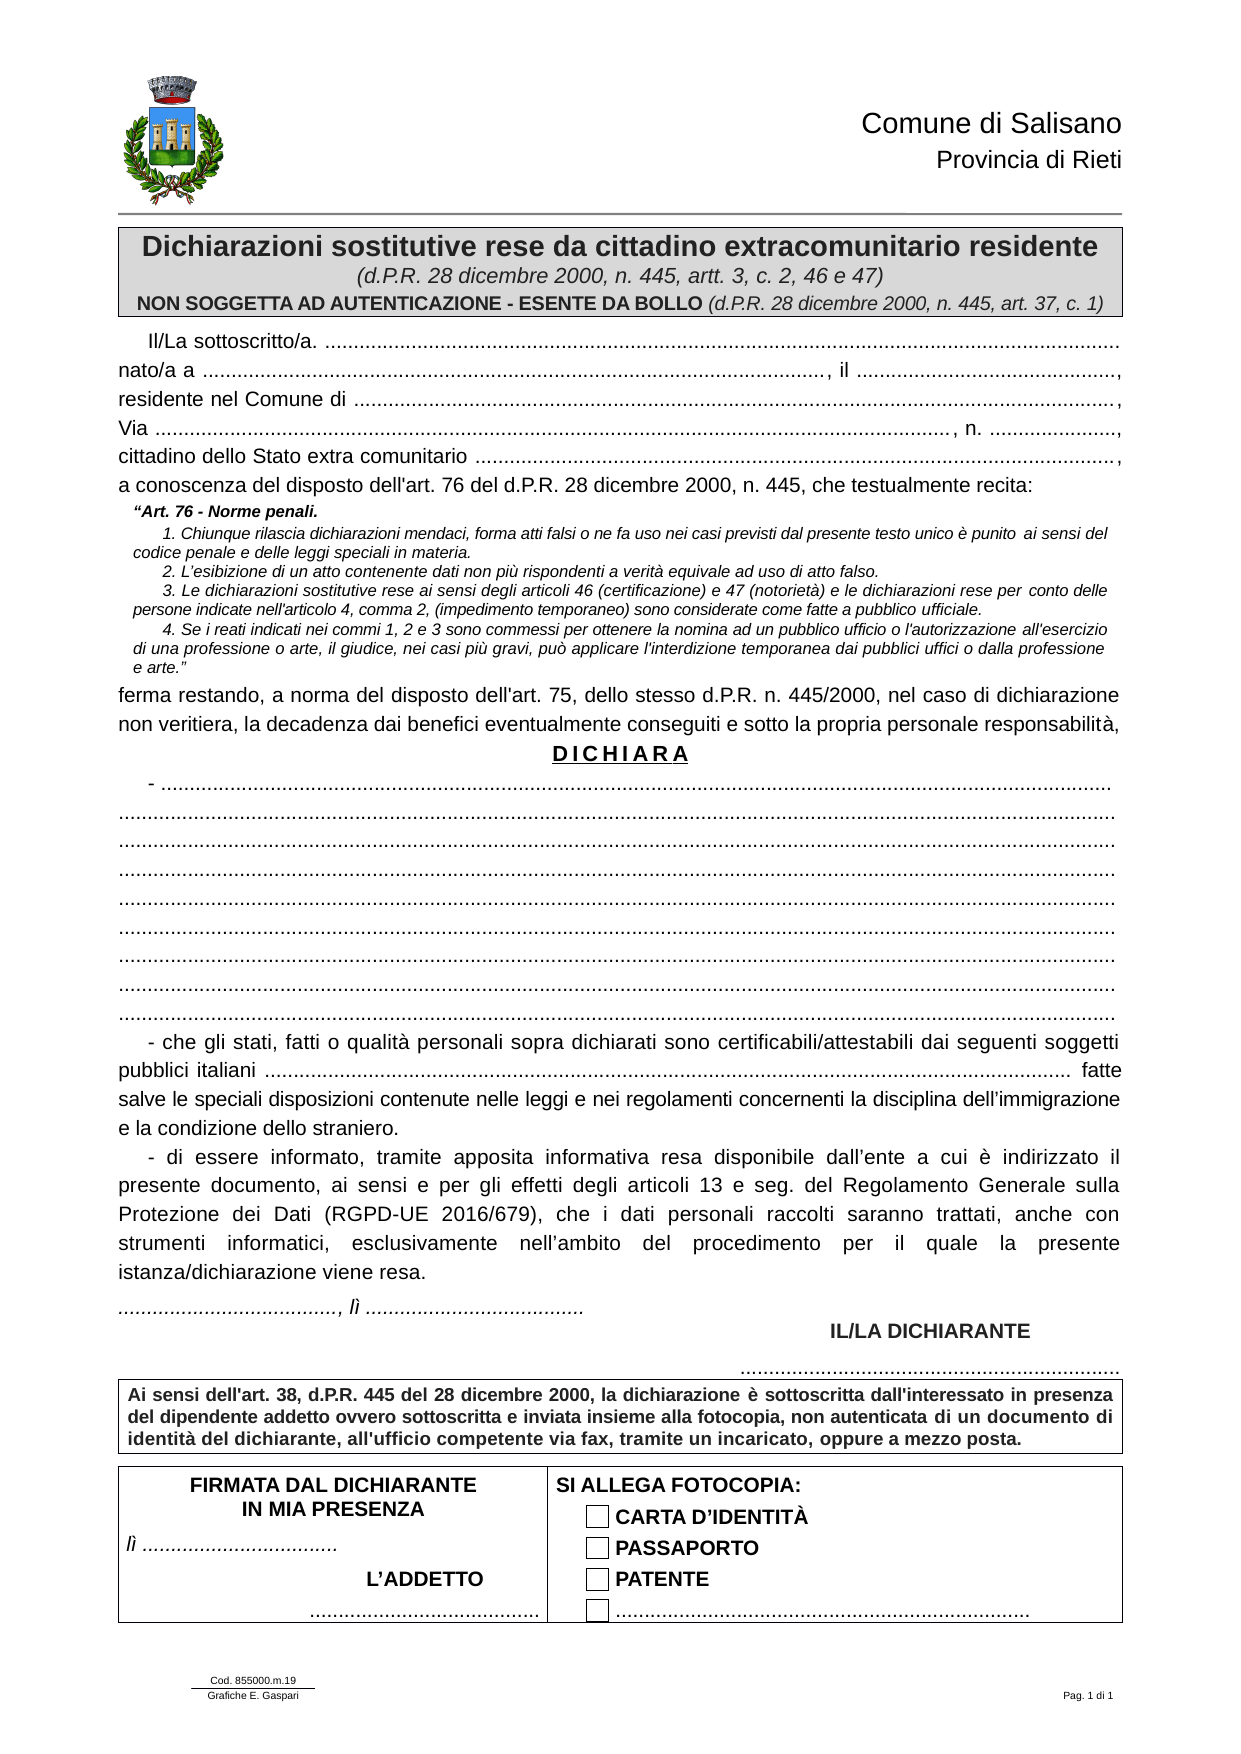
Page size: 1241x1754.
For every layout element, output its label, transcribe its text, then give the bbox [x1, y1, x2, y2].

text .................................................................. [738, 1355, 1122, 1379]
text 2. L’esibizione di un atto contenente dati non più rispondenti a verità equivale ad uso di atto falso. [133, 562, 1107, 581]
table_header FIRMATA DAL DICHIARANTE IN MIA PRESENZA lì .................................. L’ADDETTO ........................................ [119, 1467, 547, 1622]
table_header Dichiarazioni sostitutive rese da cittadino extracomunitario residente (d.P.R. 28 dicembre 2000, n. 445, artt. 3, c. 2, 46 e 47) NON SOGGETTA AD AUTENTICAZIONE - ESENTE DA BOLLO (d.P.R. 28 dicembre 2000, n. 445, art. 37, c. 1) [119, 228, 1122, 316]
text - di essere informato, tramite apposita informativa resa disponibile dall’ente a cui è indirizzato il presente documento, ai sensi e per gli effetti degli articoli 13 e seg. del Regolamento Generale sulla Protezione dei Dati (RGPD-UE 2016/679), che i dati personali raccolti saranno trattati, anche con strumenti informatici, esclusivamente nell’ambito del procedimento per il quale la presente istanza/dichiarazione viene resa. [118, 1144, 1122, 1283]
text ............................................................................................................................................................................. [118, 799, 1122, 823]
text ............................................................................................................................................................................. [118, 972, 1122, 996]
text - ..................................................................................................................................................................... [118, 771, 1122, 795]
text 1. Chiunque rilascia dichiarazioni mendaci, forma atti falsi o ne fa uso nei casi previsti dal presente testo unico è punito ai sensi del codice penale e delle leggi speciali in materia. [133, 523, 1107, 562]
text ............................................................................................................................................................................. [118, 914, 1122, 938]
text ............................................................................................................................................................................. [118, 857, 1122, 881]
text 4. Se i reati indicati nei commi 1, 2 e 3 sono commessi per ottenere la nomina ad un pubblico ufficio o l'autorizzazione all'esercizio di una professione o arte, il giudice, nei casi più gravi, può applicare l'interdizione temporanea dai pubblici uffici o dalla professione e arte.” [133, 619, 1107, 677]
text ......................................, lì ...................................... [118, 1294, 1122, 1318]
text Provincia di Rieti [224, 145, 1122, 174]
text 3. Le dichiarazioni sostitutive rese ai sensi degli articoli 46 (certificazione) e 47 (notorietà) e le dichiarazioni rese per conto delle persone indicate nell'articolo 4, comma 2, (impedimento temporaneo) sono considerate come fatte a pubblico ufficiale. [133, 581, 1107, 619]
text ............................................................................................................................................................................. [118, 1001, 1122, 1025]
text “Art. 76 - Norme penali. [133, 502, 1107, 521]
text ferma restando, a norma del disposto dell'art. 75, dello stesso d.P.R. n. 445/2000, nel caso di dichiarazione non veritiera, la decadenza dai benefici eventualmente conseguiti e sotto la propria personale responsabilità, [118, 683, 1122, 736]
table_header SI ALLEGA FOTOCOPIA: CARTA D’IDENTITÀ PASSAPORTO PATENTE ........................................................................ [548, 1467, 1122, 1622]
text Comune di Salisano [224, 106, 1122, 140]
text ............................................................................................................................................................................. [118, 886, 1122, 910]
text IL/LA DICHIARANTE [738, 1318, 1122, 1342]
picture [122, 76, 224, 207]
text DICHIARA [118, 741, 1122, 766]
text - che gli stati, fatti o qualità personali sopra dichiarati sono certificabili/attestabili dai seguenti soggetti pubblici italiani ............................................................................................................................................ fatte salve le speciali disposizioni contenute nelle leggi e nei regolamenti concernenti la disciplina dell’immigrazione e la condizione dello straniero. [118, 1029, 1122, 1140]
table_header Ai sensi dell'art. 38, d.P.R. 445 del 28 dicembre 2000, la dichiarazione è sottoscritta dall'interessato in presenza del dipendente addetto ovvero sottoscritta e inviata insieme alla fotocopia, non autenticata di un documento di identità del dichiarante, all'ufficio competente via fax, tramite un incaricato, oppure a mezzo posta. [119, 1380, 1122, 1453]
text ............................................................................................................................................................................. [118, 828, 1122, 852]
text Il/La sottoscritto/a. .......................................................................................................................................... nato/a a ............................................................................................................, il ............................................., residente nel Comune di ...................................................................................................................................., Via .........................................................................................................................................., n. ......................, cittadino dello Stato extra comunitario ..............................................................................................................., a conoscenza del disposto dell'art. 76 del d.P.R. 28 dicembre 2000, n. 445, che testualmente recita: [118, 329, 1122, 497]
text ............................................................................................................................................................................. [118, 943, 1122, 967]
